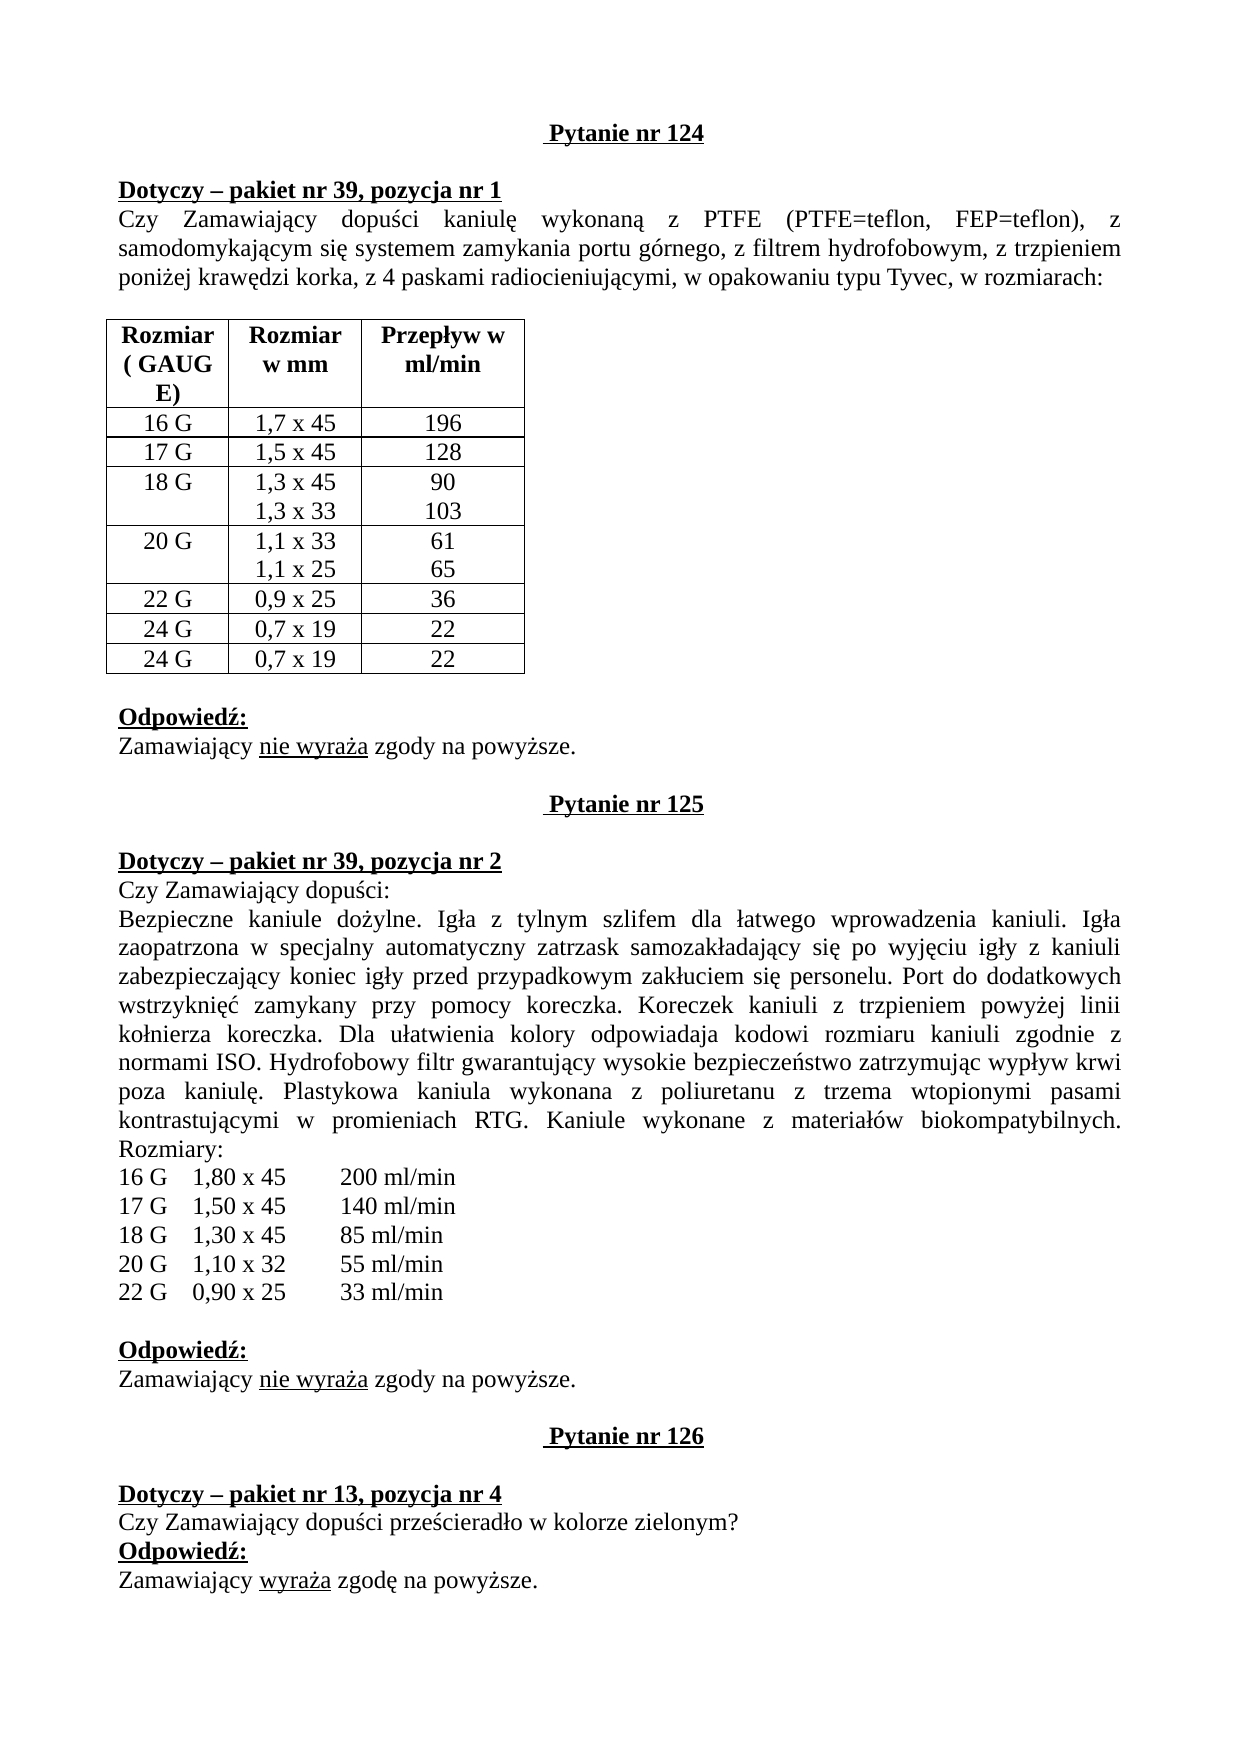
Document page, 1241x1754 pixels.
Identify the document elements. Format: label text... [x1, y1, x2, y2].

text 16 G 1,80 x 45 200 ml/min [118, 1162, 1122, 1191]
table_cell 0,7 x 19 [229, 614, 361, 643]
text Odpowiedź: [118, 1536, 1122, 1565]
table_cell 1,7 x 45 [229, 408, 361, 436]
text Dotyczy – pakiet nr 39, pozycja nr 2 [118, 846, 1122, 875]
text Zamawiający nie wyraża zgody na powyższe. [118, 1364, 1122, 1392]
table_cell 1,3 x 45 1,3 x 33 [229, 467, 361, 525]
table_cell 22 G [107, 584, 228, 613]
text Pytanie nr 124 [118, 118, 1122, 147]
text Zamawiający nie wyraża zgody na powyższe. [118, 731, 1122, 760]
text Dotyczy – pakiet nr 39, pozycja nr 1 [118, 176, 1122, 204]
table_header Rozmiar w mm [229, 320, 361, 407]
text Dotyczy – pakiet nr 13, pozycja nr 4 [118, 1479, 1122, 1507]
text Odpowiedź: [118, 1335, 1122, 1364]
table_cell 17 G [107, 438, 228, 466]
table_cell 24 G [107, 644, 228, 673]
text 18 G 1,30 x 45 85 ml/min [118, 1220, 1122, 1249]
table_cell 24 G [107, 614, 228, 643]
table_cell 18 G [107, 467, 228, 525]
text 20 G 1,10 x 32 55 ml/min [118, 1249, 1122, 1277]
text 22 G 0,90 x 25 33 ml/min [118, 1277, 1122, 1306]
text 17 G 1,50 x 45 140 ml/min [118, 1191, 1122, 1220]
table_header Rozmiar ( GAUGE) [107, 320, 228, 407]
table_cell 128 [362, 438, 524, 466]
table_cell 22 [362, 614, 524, 643]
table_cell 0,9 x 25 [229, 584, 361, 613]
table_cell 90 103 [362, 467, 524, 525]
table_cell 0,7 x 19 [229, 644, 361, 673]
text Odpowiedź: [118, 702, 1122, 731]
table_cell 36 [362, 584, 524, 613]
table_cell 1,1 x 33 1,1 x 25 [229, 526, 361, 583]
text Czy Zamawiający dopuści kaniulę wykonaną z PTFE (PTFE=teflon, FEP=teflon), z samodomykającym się systemem zamykania portu górnego, z filtrem hydrofobowym, z trzpieniem poniżej krawędzi korka, z 4 paskami radiocieniującymi, w opakowaniu typu Tyvec, w rozmiarach: [118, 204, 1122, 291]
table_cell 61 65 [362, 526, 524, 583]
table_cell 22 [362, 644, 524, 673]
table_header Przepływ w ml/min [362, 320, 524, 407]
text Czy Zamawiający dopuści: [118, 875, 1122, 904]
table_cell 196 [362, 408, 524, 436]
text Pytanie nr 126 [118, 1421, 1122, 1450]
text Zamawiający wyraża zgodę na powyższe. [118, 1565, 1122, 1594]
text Czy Zamawiający dopuści prześcieradło w kolorze zielonym? [118, 1507, 1122, 1536]
table_cell 1,5 x 45 [229, 438, 361, 466]
table_cell 16 G [107, 408, 228, 436]
text Pytanie nr 125 [118, 789, 1122, 817]
text Bezpieczne kaniule dożylne. Igła z tylnym szlifem dla łatwego wprowadzenia kaniuli. Igła zaopatrzona w specjalny automatyczny zatrzask samozakładający się po wyjęciu igły z kaniuli zabezpieczający koniec igły przed przypadkowym zakłuciem się personelu. Port do dodatkowych wstrzyknięć zamykany przy pomocy koreczka. Koreczek kaniuli z trzpieniem powyżej linii kołnierza koreczka. Dla ułatwienia kolory odpowiadaja kodowi rozmiaru kaniuli zgodnie z normami ISO. Hydrofobowy filtr gwarantujący wysokie bezpieczeństwo zatrzymując wypływ krwi poza kaniulę. Plastykowa kaniula wykonana z poliuretanu z trzema wtopionymi pasami kontrastującymi w promieniach RTG. Kaniule wykonane z materiałów biokompatybilnych. Rozmiary: [118, 904, 1122, 1162]
table_cell 20 G [107, 526, 228, 583]
